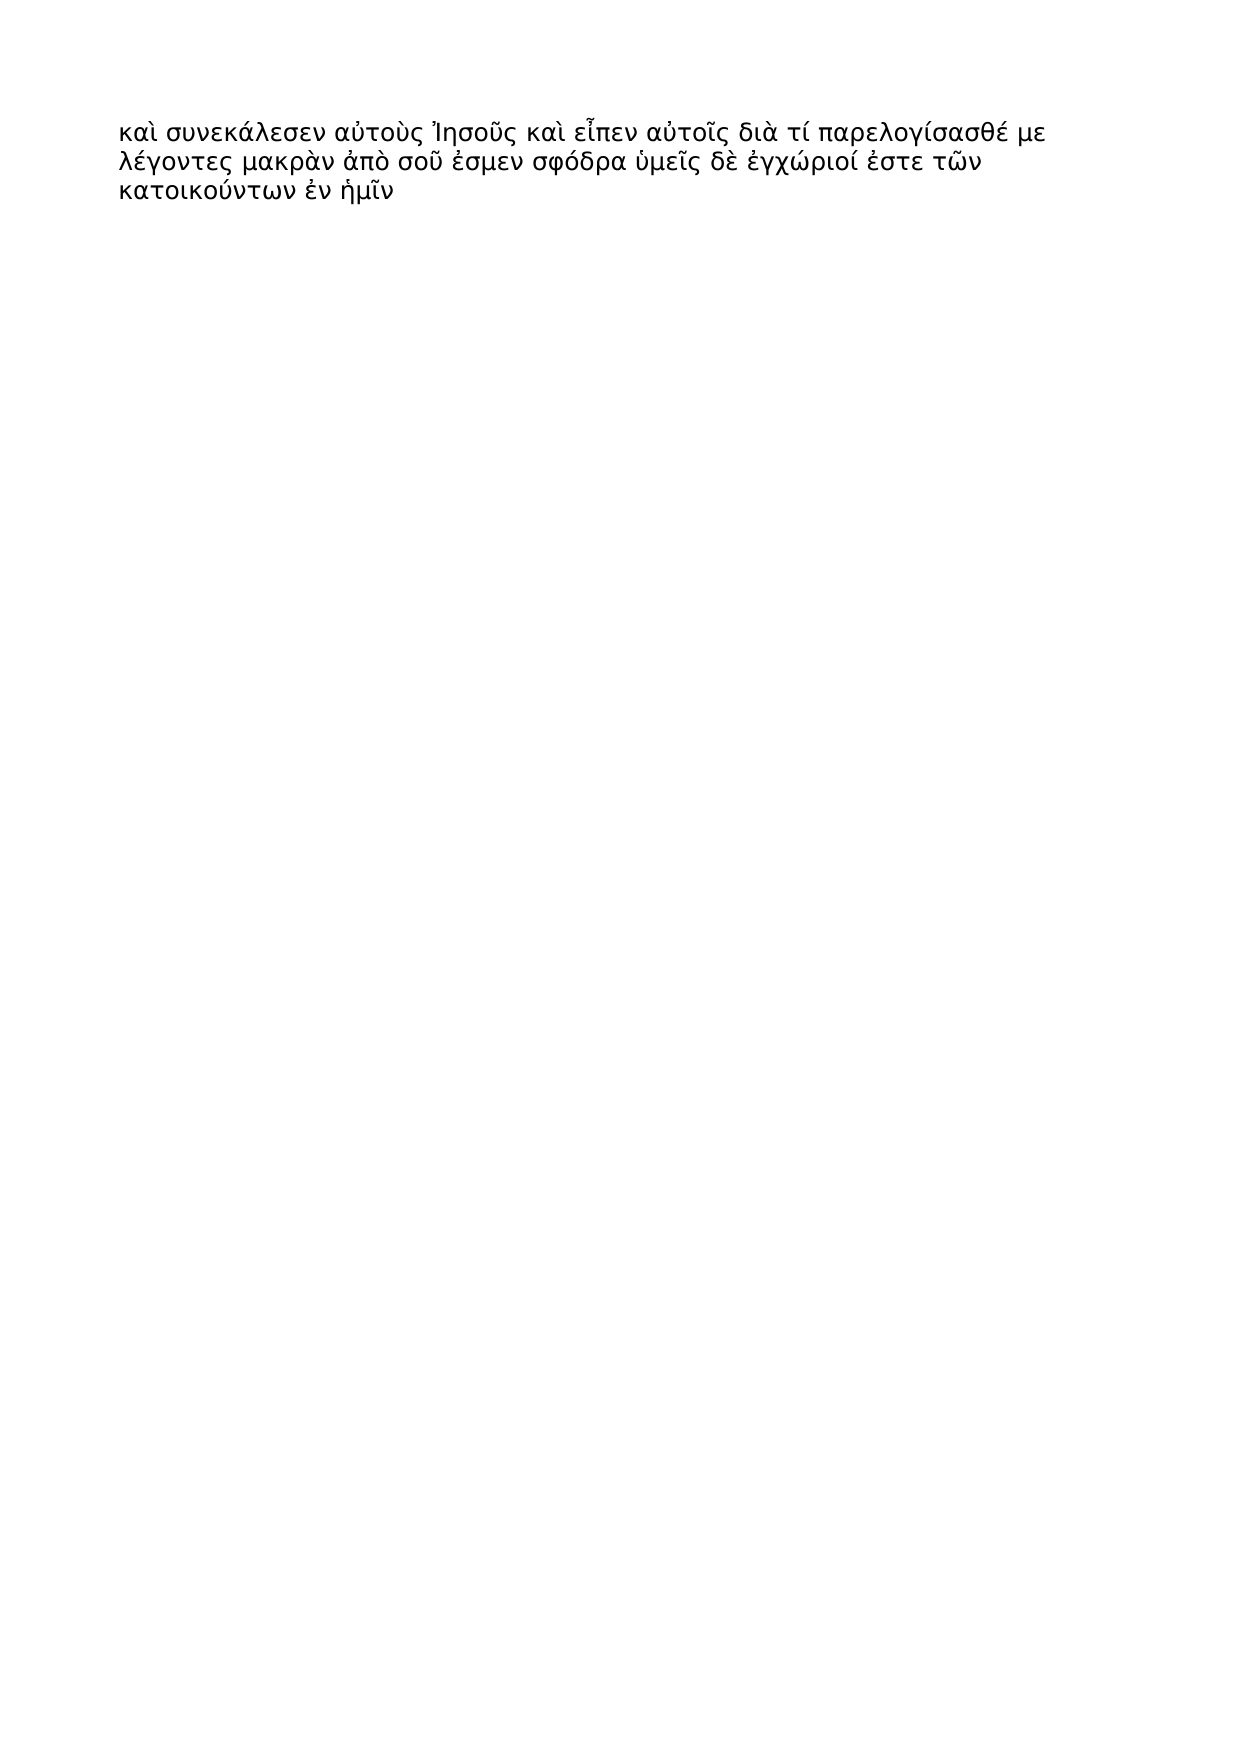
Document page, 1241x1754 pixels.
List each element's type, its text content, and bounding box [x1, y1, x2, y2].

text καὶ συνεκάλεσεν αὐτοὺς Ἰησοῦς καὶ εἶπεν αὐτοῖς διὰ τί παρελογίσασθέ με λέγοντες μακρὰν ἀπὸ σοῦ ἐσμεν σφόδρα ὑμεῖς δὲ ἐγχώριοί ἐστε τῶν κατοικούντων ἐν ἡμῖν [118, 118, 1122, 206]
